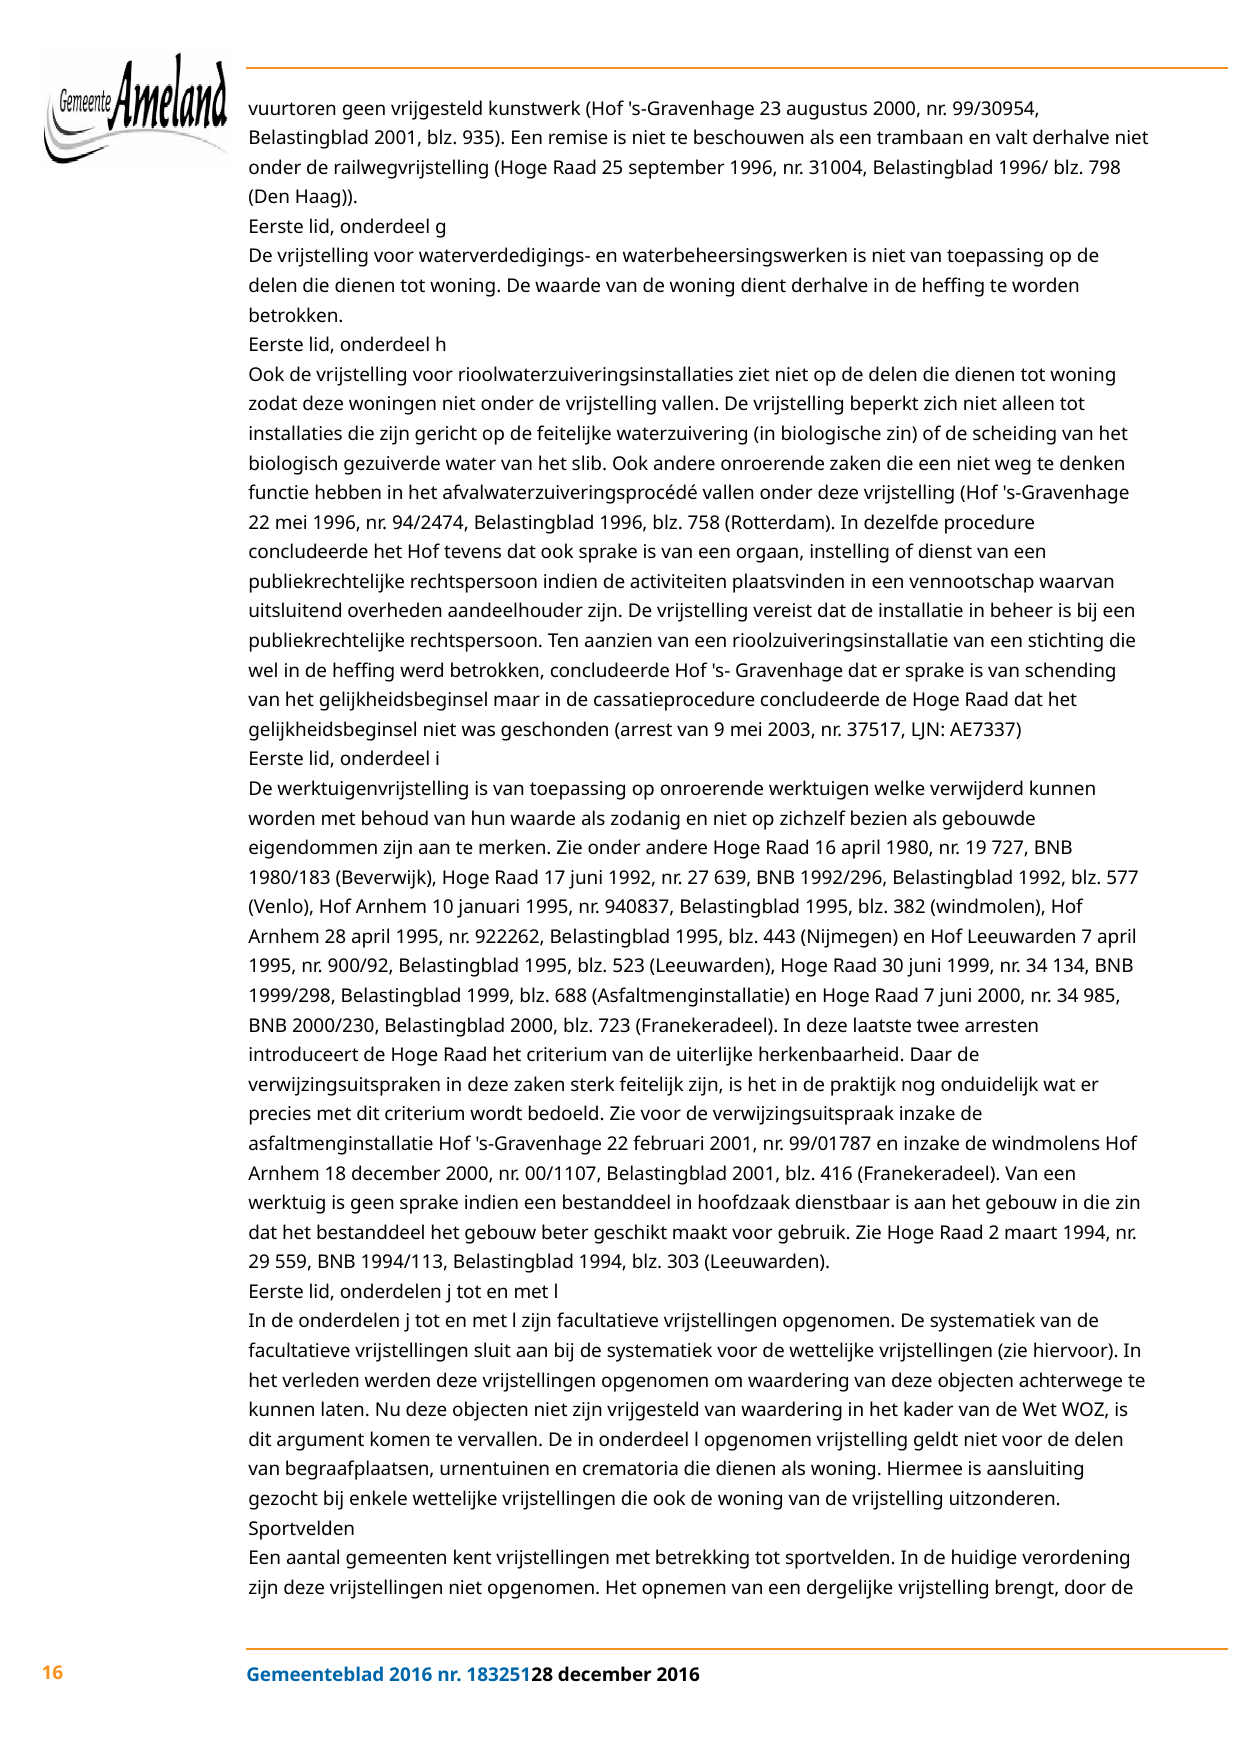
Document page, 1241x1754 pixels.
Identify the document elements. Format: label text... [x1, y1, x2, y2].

text Een aantal gemeenten kent vrijstellingen met betrekking tot sportvelden. In de huidige verordening zijn deze vrijstellingen niet opgenomen. Het opnemen van een dergelijke vrijstelling brengt, door de [248, 1544, 1152, 1600]
picture [41, 47, 231, 172]
text De vrijstelling voor waterverdedigings- en waterbeheersingswerken is niet van toepassing op de delen die dienen tot woning. De waarde van de woning dient derhalve in de heffing te worden betrokken. [248, 243, 1152, 328]
text Ook de vrijstelling voor rioolwaterzuiveringsinstallaties ziet niet op de delen die dienen tot woning zodat deze woningen niet onder de vrijstelling vallen. De vrijstelling beperkt zich niet alleen tot installaties die zijn gericht op de feitelijke waterzuivering (in biologische zin) of de scheiding van het biologisch gezuiverde water van het slib. Ook andere onroerende zaken die een niet weg te denken functie hebben in het afvalwaterzuiveringsprocédé vallen onder deze vrijstelling (Hof 's-Gravenhage 22 mei 1996, nr. 94/2474, Belastingblad 1996, blz. 758 (Rotterdam). In dezelfde procedure concludeerde het Hof tevens dat ook sprake is van een orgaan, instelling of dienst van een publiekrechtelijke rechtspersoon indien de activiteiten plaatsvinden in een vennootschap waarvan uitsluitend overheden aandeelhouder zijn. De vrijstelling vereist dat de installatie in beheer is bij een publiekrechtelijke rechtspersoon. Ten aanzien van een rioolzuiveringsinstallatie van een stichting die wel in de heffing werd betrokken, concludeerde Hof 's- Gravenhage dat er sprake is van schending van het gelijkheidsbeginsel maar in de cassatieprocedure concludeerde de Hoge Raad dat het gelijkheidsbeginsel niet was geschonden (arrest van 9 mei 2003, nr. 37517, LJN: AE7337) [248, 361, 1152, 742]
text In de onderdelen j tot en met l zijn facultatieve vrijstellingen opgenomen. De systematiek van de facultatieve vrijstellingen sluit aan bij de systematiek voor de wettelijke vrijstellingen (zie hiervoor). In het verleden werden deze vrijstellingen opgenomen om waardering van deze objecten achterwege te kunnen laten. Nu deze objecten niet zijn vrijgesteld van waardering in het kader van de Wet WOZ, is dit argument komen te vervallen. De in onderdeel l opgenomen vrijstelling geldt niet voor de delen van begraafplaatsen, urnentuinen en crematoria die dienen als woning. Hiermee is aansluiting gezocht bij enkele wettelijke vrijstellingen die ook de woning van de vrijstelling uitzonderen. [248, 1308, 1152, 1511]
text Eerste lid, onderdelen j tot en met l [248, 1278, 1152, 1304]
text De werktuigenvrijstelling is van toepassing op onroerende werktuigen welke verwijderd kunnen worden met behoud van hun waarde als zodanig en niet op zichzelf bezien als gebouwde eigendommen zijn aan te merken. Zie onder andere Hoge Raad 16 april 1980, nr. 19 727, BNB 1980/183 (Beverwijk), Hoge Raad 17 juni 1992, nr. 27 639, BNB 1992/296, Belastingblad 1992, blz. 577 (Venlo), Hof Arnhem 10 januari 1995, nr. 940837, Belastingblad 1995, blz. 382 (windmolen), Hof Arnhem 28 april 1995, nr. 922262, Belastingblad 1995, blz. 443 (Nijmegen) en Hof Leeuwarden 7 april 1995, nr. 900/92, Belastingblad 1995, blz. 523 (Leeuwarden), Hoge Raad 30 juni 1999, nr. 34 134, BNB 1999/298, Belastingblad 1999, blz. 688 (Asfaltmenginstallatie) en Hoge Raad 7 juni 2000, nr. 34 985, BNB 2000/230, Belastingblad 2000, blz. 723 (Franekeradeel). In deze laatste twee arresten introduceert de Hoge Raad het criterium van de uiterlijke herkenbaarheid. Daar de verwijzingsuitspraken in deze zaken sterk feitelijk zijn, is het in de praktijk nog onduidelijk wat er precies met dit criterium wordt bedoeld. Zie voor de verwijzingsuitspraak inzake de asfaltmenginstallatie Hof 's-Gravenhage 22 februari 2001, nr. 99/01787 en inzake de windmolens Hof Arnhem 18 december 2000, nr. 00/1107, Belastingblad 2001, blz. 416 (Franekeradeel). Van een werktuig is geen sprake indien een bestanddeel in hoofdzaak dienstbaar is aan het gebouw in die zin dat het bestanddeel het gebouw beter geschikt maakt voor gebruik. Zie Hoge Raad 2 maart 1994, nr. 29 559, BNB 1994/113, Belastingblad 1994, blz. 303 (Leeuwarden). [248, 775, 1152, 1274]
text vuurtoren geen vrijgesteld kunstwerk (Hof 's-Gravenhage 23 augustus 2000, nr. 99/30954, Belastingblad 2001, blz. 935). Een remise is niet te beschouwen als een trambaan en valt derhalve niet onder de railwegvrijstelling (Hoge Raad 25 september 1996, nr. 31004, Belastingblad 1996/ blz. 798 (Den Haag)). [248, 95, 1152, 209]
text Eerste lid, onderdeel h [248, 331, 1152, 357]
text Eerste lid, onderdeel g [248, 213, 1152, 239]
text Eerste lid, onderdeel i [248, 746, 1152, 771]
text Sportvelden [248, 1515, 1152, 1541]
